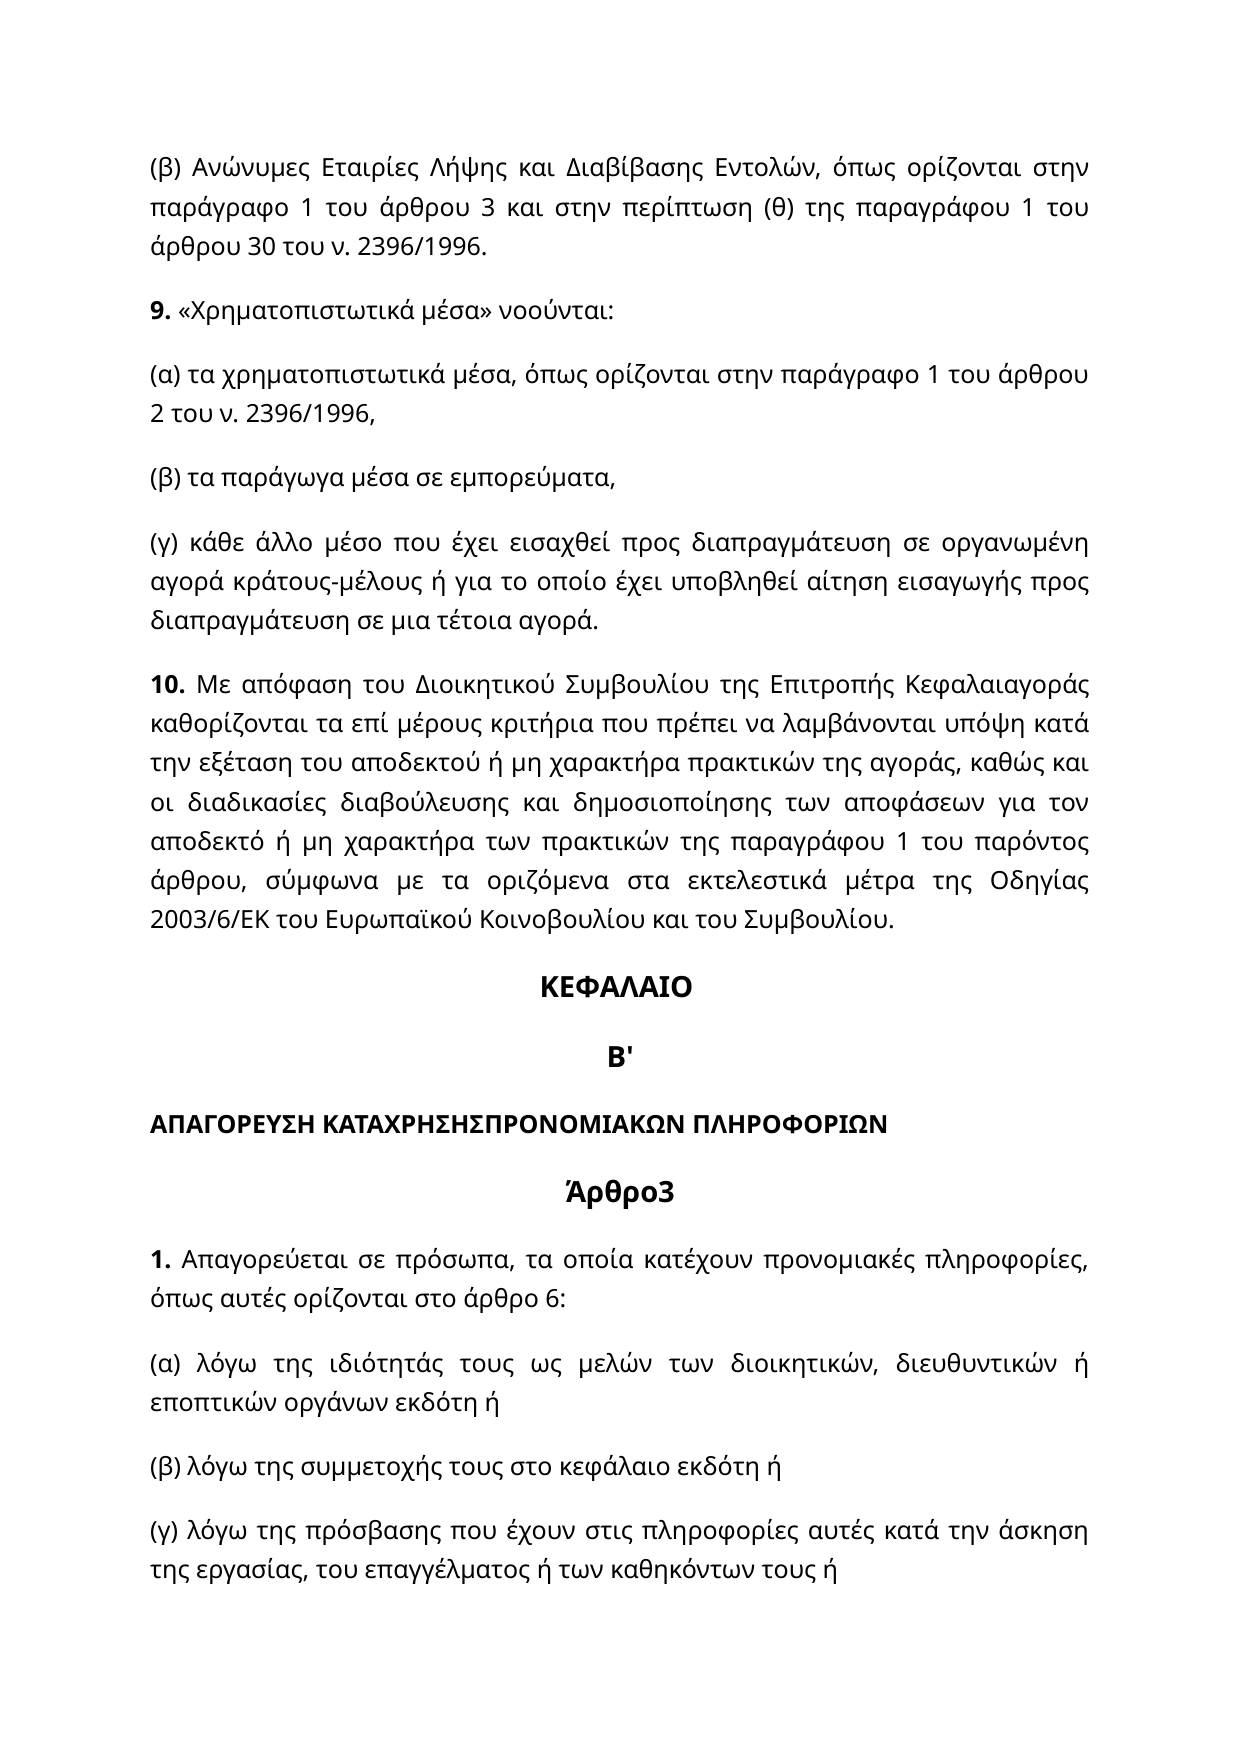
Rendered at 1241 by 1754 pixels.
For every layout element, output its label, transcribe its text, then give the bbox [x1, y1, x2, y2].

text (γ) λόγω της πρόσβασης που έχουν στις πληροφορίες αυτές κατά την άσκηση της εργασίας, του επαγγέλματος ή των καθηκόντων τους ή [150, 1513, 1090, 1586]
text (β) λόγω της συμμετοχής τους στο κεφάλαιο εκδότη ή [150, 1448, 1090, 1483]
subtitle Άρθρο3 [150, 1171, 1090, 1211]
text (α) τα χρηματοπιστωτικά μέσα, όπως ορίζονται στην παράγραφο 1 του άρθρου 2 του ν. 2396/1996, [150, 357, 1090, 430]
text (α) λόγω της ιδιότητάς τους ως μελών των διοικητικών, διευθυντικών ή εποπτικών οργάνων εκδότη ή [150, 1345, 1090, 1418]
text (β) τα παράγωγα μέσα σε εμπορεύματα, [150, 460, 1090, 494]
text 9. «Χρηματοπιστωτικά μέσα» νοούνται: [150, 292, 1090, 327]
text (β) Ανώνυμες Εταιρίες Λήψης και Διαβίβασης Εντολών, όπως ορίζονται στην παράγραφο 1 του άρθρου 3 και στην περίπτωση (θ) της παραγράφου 1 του άρθρου 30 του ν. 2396/1996. [150, 150, 1090, 262]
subtitle Β' [150, 1036, 1090, 1076]
text (γ) κάθε άλλο μέσο που έχει εισαχθεί προς διαπραγμάτευση σε οργανωμένη αγορά κράτους-μέλους ή για το οποίο έχει υποβληθεί αίτηση εισαγωγής προς διαπραγμάτευση σε μια τέτοια αγορά. [150, 524, 1090, 637]
text 1. Απαγορεύεται σε πρόσωπα, τα οποία κατέχουν προνομιακές πληροφορίες, όπως αυτές ορίζονται στο άρθρο 6: [150, 1242, 1090, 1315]
subtitle ΚΕΦΑΛΑΙΟ [150, 966, 1090, 1006]
text ΑΠΑΓΟΡΕΥΣΗ ΚΑΤΑΧΡΗΣΗΣΠΡΟΝΟΜΙΑΚΩΝ ΠΛΗΡΟΦΟΡΙΩΝ [150, 1107, 1090, 1141]
text 10. Με απόφαση του Διοικητικού Συμβουλίου της Επιτροπής Κεφαλαιαγοράς καθορίζονται τα επί μέρους κριτήρια που πρέπει να λαμβάνονται υπόψη κατά την εξέταση του αποδεκτού ή μη χαρακτήρα πρακτικών της αγοράς, καθώς και οι διαδικασίες διαβούλευσης και δημοσιοποίησης των αποφάσεων για τον αποδεκτό ή μη χαρακτήρα των πρακτικών της παραγράφου 1 του παρόντος άρθρου, σύμφωνα με τα οριζόμενα στα εκτελεστικά μέτρα της Οδηγίας 2003/6/ΕΚ του Ευρωπαϊκού Κοινοβουλίου και του Συμβουλίου. [150, 667, 1090, 936]
